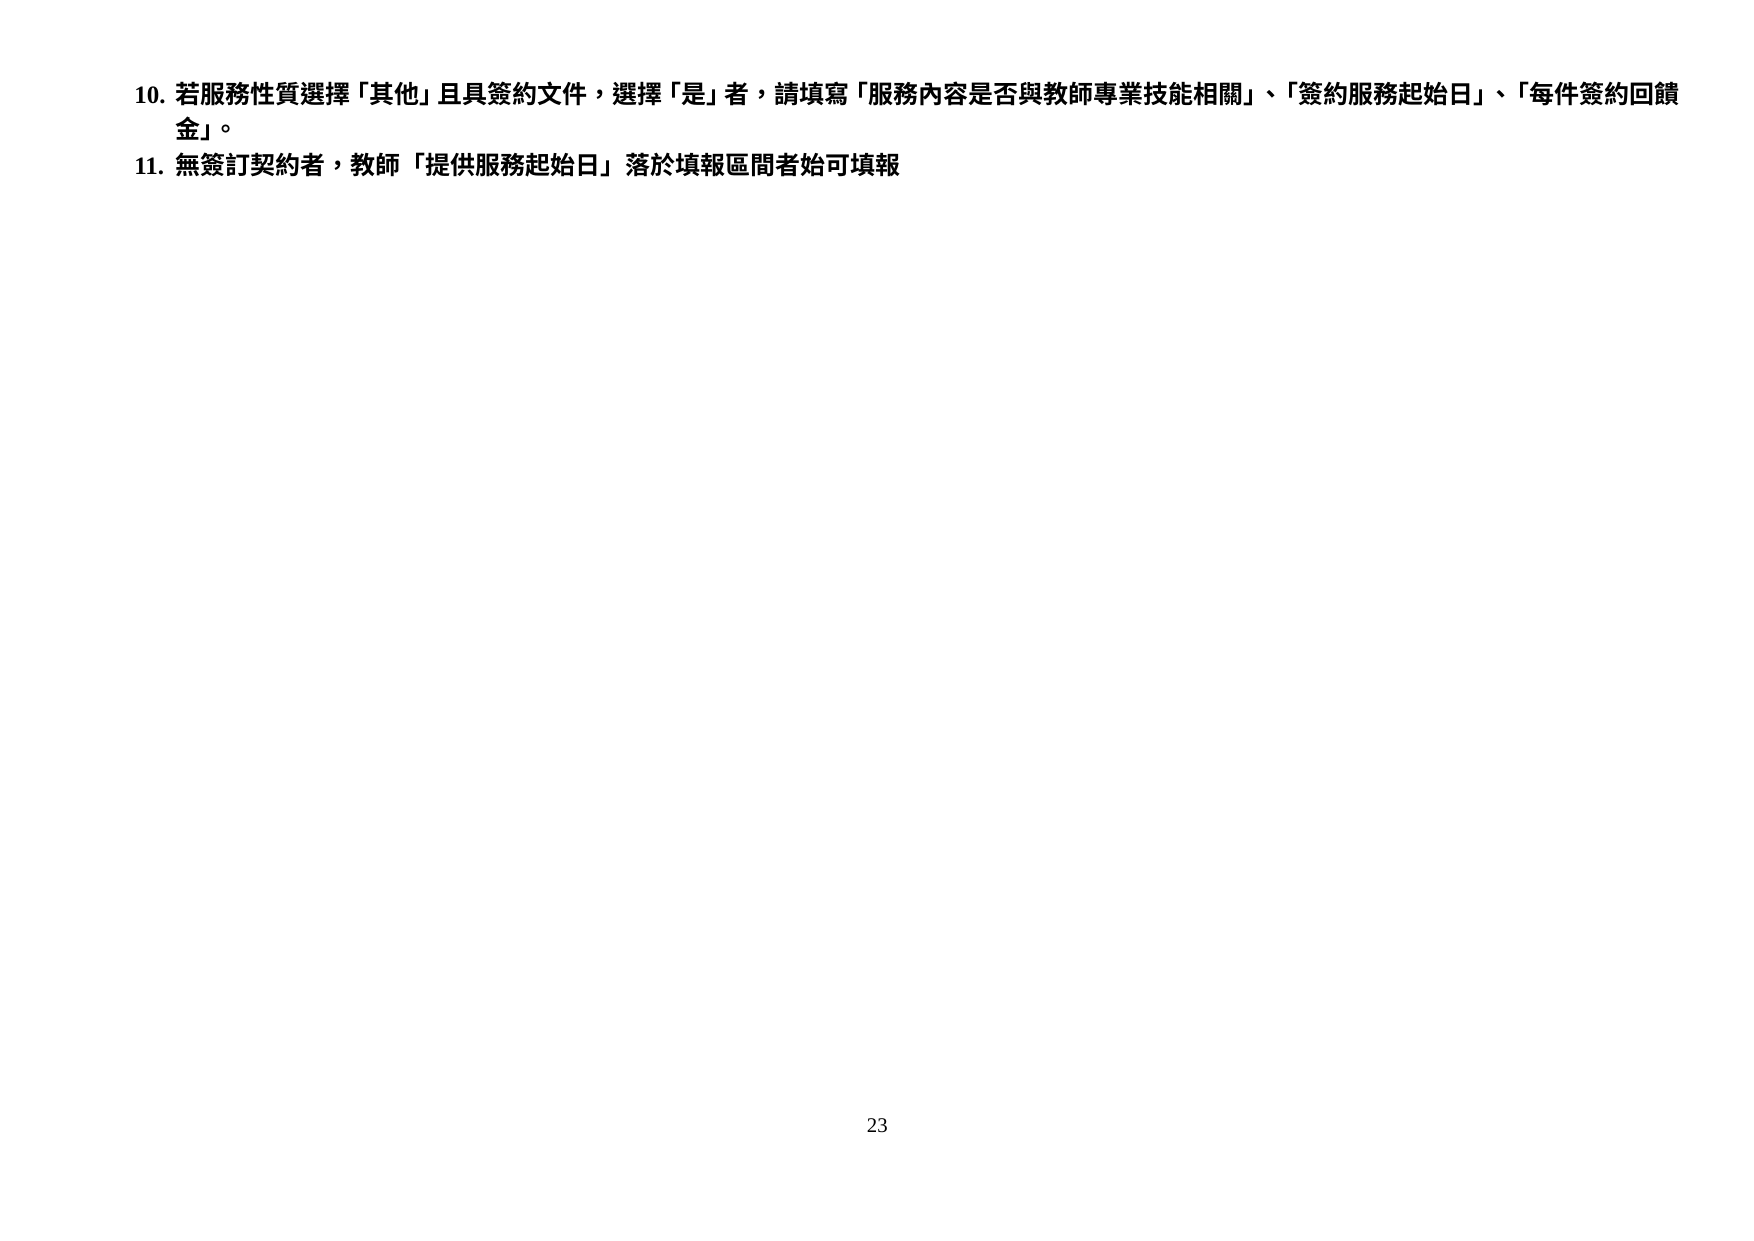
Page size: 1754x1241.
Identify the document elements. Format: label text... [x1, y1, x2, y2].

list 若服務性質選擇「其他」且具簽約文件，選擇「是」者，請填寫「服務內容是否與教師專業技能相關」、「簽約服務起始日」、「每件簽約回饋金」。 [134, 75, 1679, 146]
list 無簽訂契約者，教師「提供服務起始日」落於填報區間者始可填報 [134, 146, 1679, 181]
